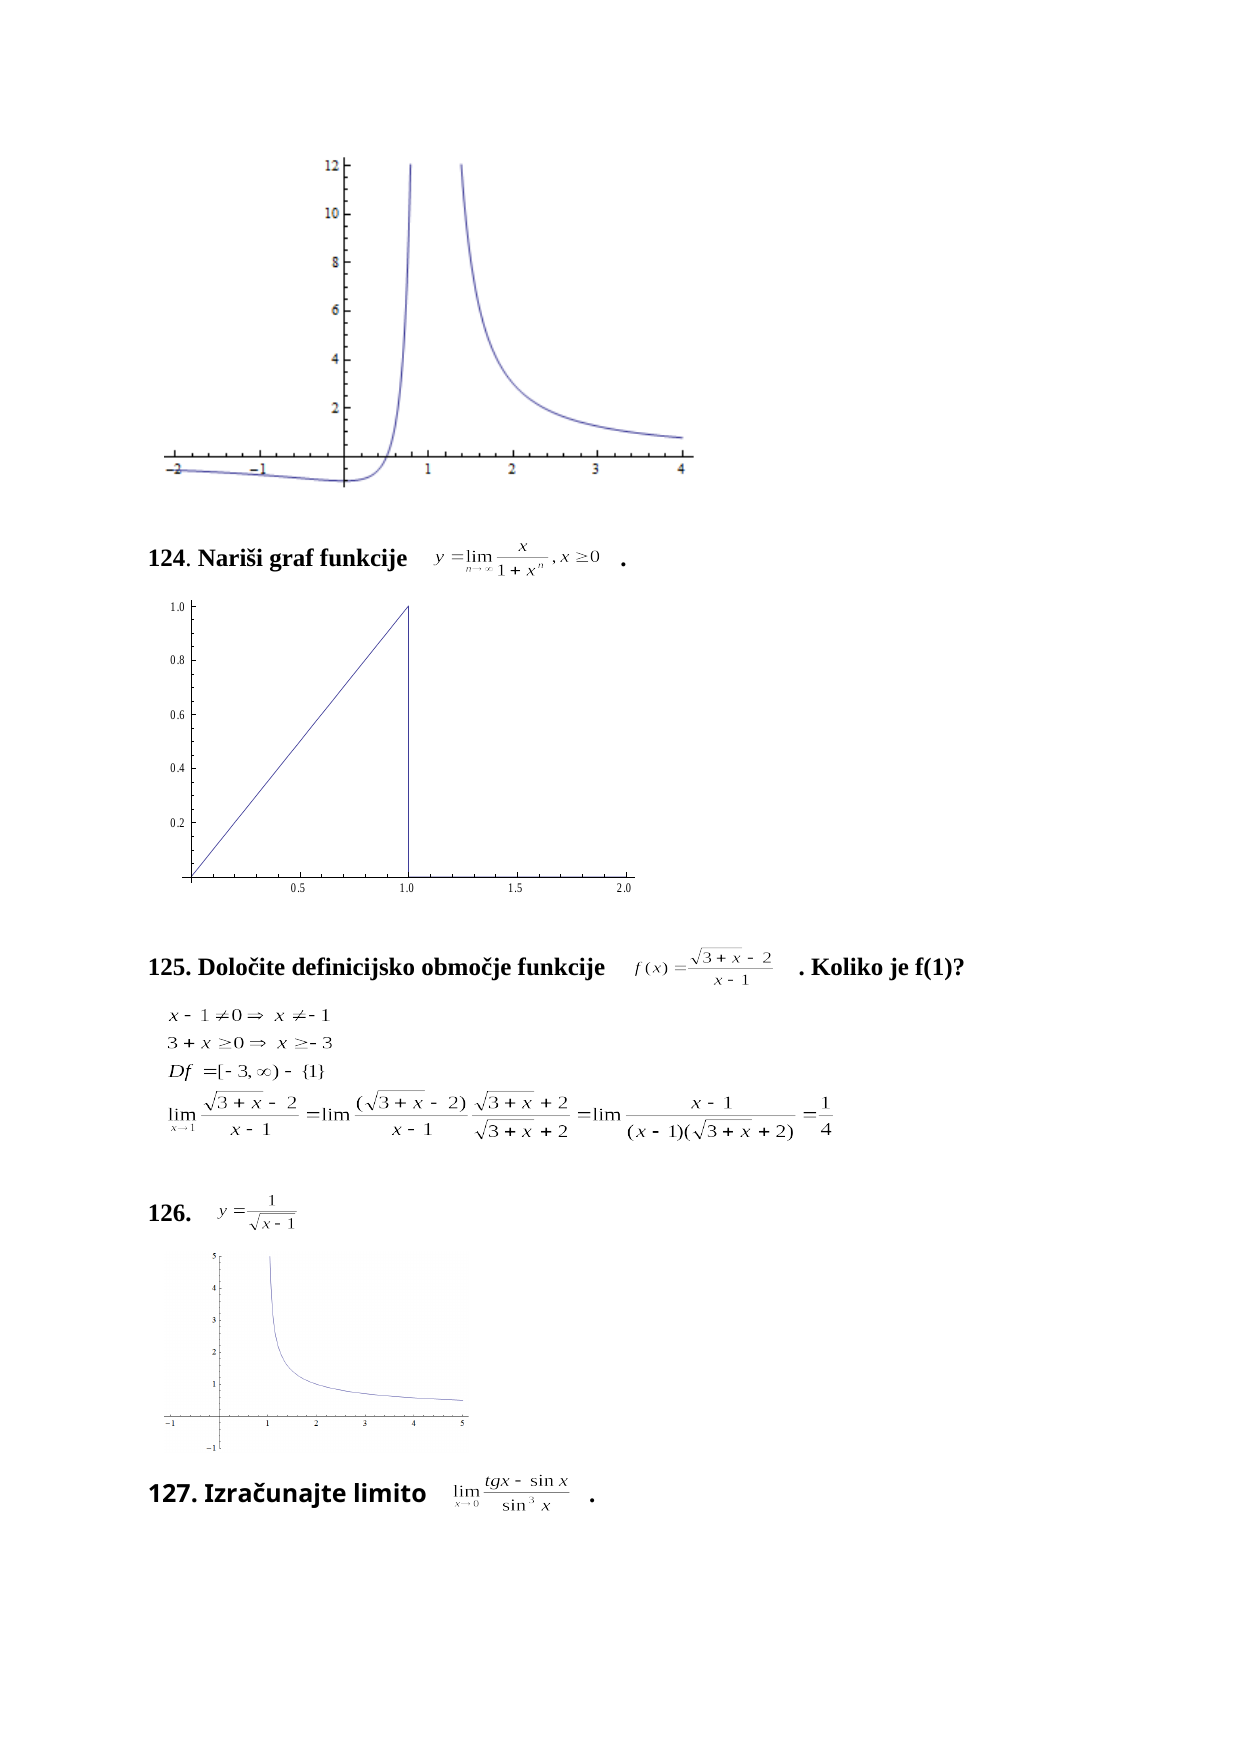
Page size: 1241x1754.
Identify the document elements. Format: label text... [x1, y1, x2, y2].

picture [164, 1251, 469, 1453]
text 124. Nariši graf funkcije . [148, 526, 1093, 589]
text 127. Izračunajte limito . [148, 1461, 1093, 1524]
picture [164, 156, 694, 489]
text 126. [148, 1181, 1093, 1242]
text 125. Določite definicijsko območje funkcije . Koliko je f(1)? [148, 936, 1093, 997]
